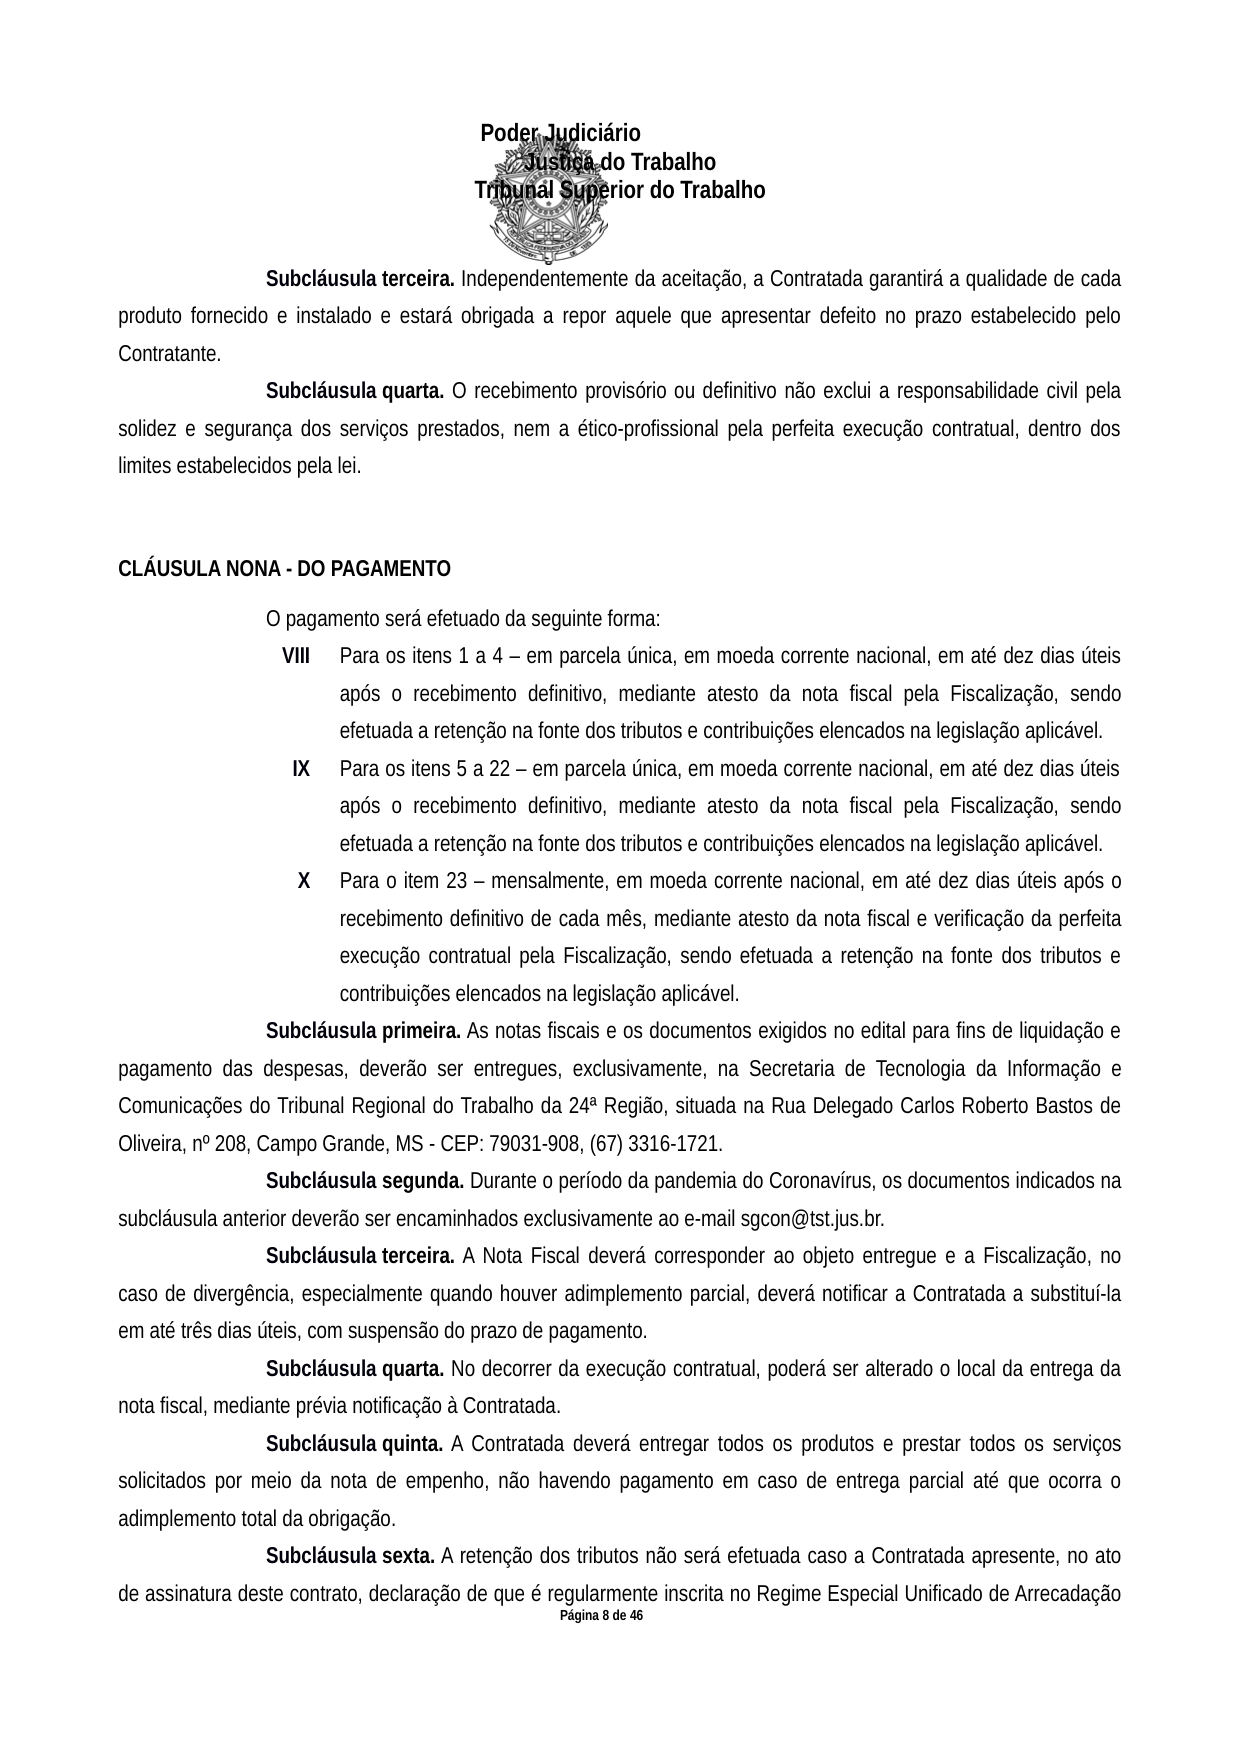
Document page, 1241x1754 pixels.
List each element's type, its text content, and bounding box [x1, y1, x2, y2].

list Para os itens 1 a 4 – em parcela única, em moeda corrente nacional, em até dez dias úteis após o recebimento definitivo, mediante atesto da nota fiscal pela Fiscalização, sendo efetuada a retenção na fonte dos tributos e contribuições elencados na legislação aplicável. [310, 631, 1122, 744]
list O pagamento será efetuado da seguinte forma: [118, 594, 1122, 631]
list Para o item 23 – mensalmente, em moeda corrente nacional, em até dez dias úteis após o recebimento definitivo de cada mês, mediante atesto da nota fiscal e verificação da perfeita execução contratual pela Fiscalização, sendo efetuada a retenção na fonte dos tributos e contribuições elencados na legislação aplicável. [310, 856, 1122, 1006]
list primeira. As notas fiscais e os documentos exigidos no edital para fins de liquidação e pagamento das despesas, deverão ser entregues, exclusivamente, na Secretaria de Tecnologia da Informação e Comunicações do Tribunal Regional do Trabalho da 24ª Região, situada na Rua Delegado Carlos Roberto Bastos de Oliveira, nº 208, Campo Grande, MS - CEP: 79031-908, (67) 3316-1721. [118, 1006, 1122, 1156]
list quarta. O recebimento provisório ou definitivo não exclui a responsabilidade civil pela solidez e segurança dos serviços prestados, nem a ético-profissional pela perfeita execução contratual, dentro dos limites estabelecidos pela lei. [118, 366, 1122, 479]
list sexta. A retenção dos tributos não será efetuada caso a Contratada apresente, no ato de assinatura deste contrato, declaração de que é regularmente inscrita no Regime Especial Unificado de Arrecadação [118, 1531, 1122, 1606]
subtitle CLÁUSULA NONA - DO PAGAMENTO [118, 555, 1122, 581]
list Para os itens 5 a 22 – em parcela única, em moeda corrente nacional, em até dez dias úteis após o recebimento definitivo, mediante atesto da nota fiscal pela Fiscalização, sendo efetuada a retenção na fonte dos tributos e contribuições elencados na legislação aplicável. [310, 744, 1122, 856]
list quinta. A Contratada deverá entregar todos os produtos e prestar todos os serviços solicitados por meio da nota de empenho, não havendo pagamento em caso de entrega parcial até que ocorra o adimplemento total da obrigação. [118, 1419, 1122, 1531]
list terceira. A Nota Fiscal deverá corresponder ao objeto entregue e a Fiscalização, no caso de divergência, especialmente quando houver adimplemento parcial, deverá notificar a Contratada a substituí-la em até três dias úteis, com suspensão do prazo de pagamento. [118, 1231, 1122, 1344]
list terceira. Independentemente da aceitação, a Contratada garantirá a qualidade de cada produto fornecido e instalado e estará obrigada a repor aquele que apresentar defeito no prazo estabelecido pelo Contratante. [118, 204, 1122, 366]
picture [489, 133, 608, 204]
list segunda. Durante o período da pandemia do Coronavírus, os documentos indicados na subcláusula anterior deverão ser encaminhados exclusivamente ao e-mail sgcon@tst.jus.br. [118, 1156, 1122, 1231]
list quarta. No decorrer da execução contratual, poderá ser alterado o local da entrega da nota fiscal, mediante prévia notificação à Contratada. [118, 1344, 1122, 1419]
